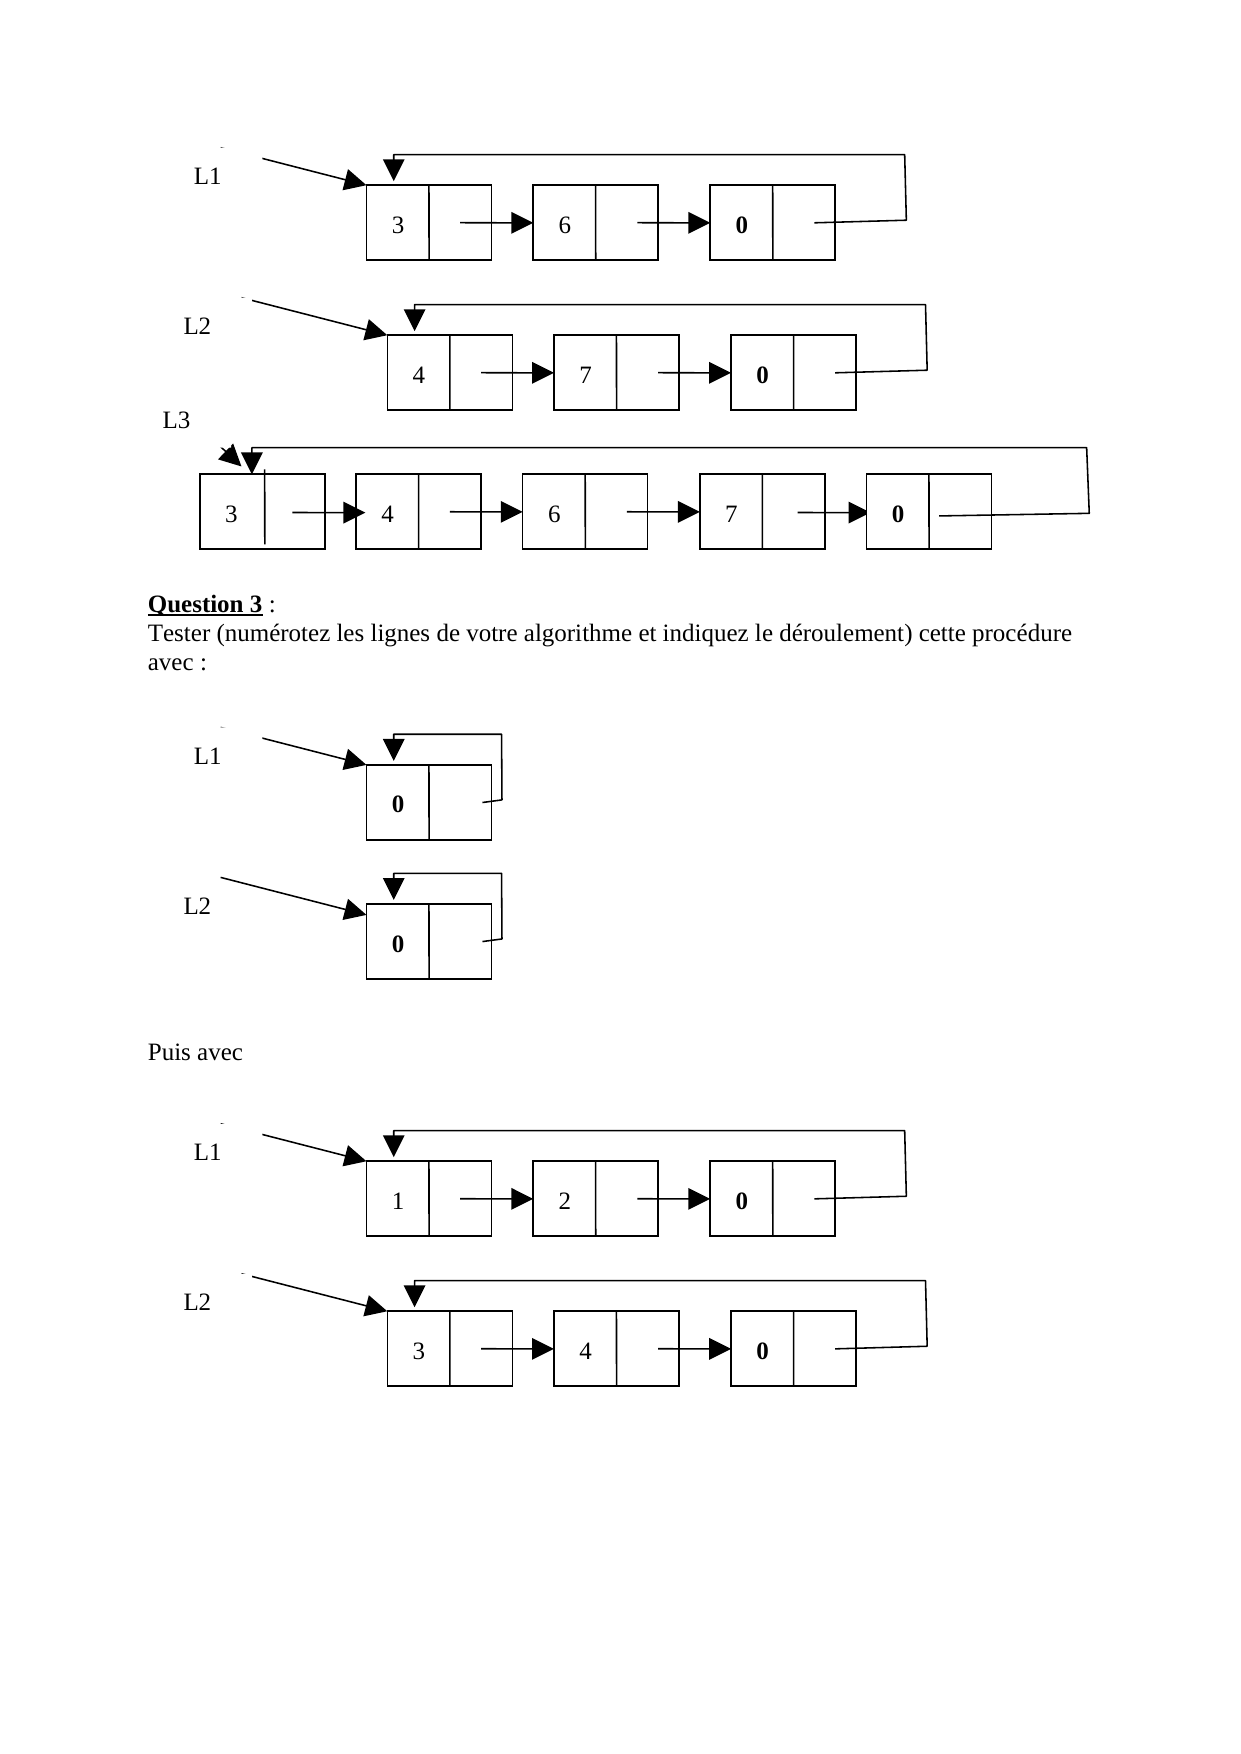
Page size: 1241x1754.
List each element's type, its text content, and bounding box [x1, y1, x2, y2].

text Puis avec [148, 1037, 1093, 1066]
text Tester (numérotez les lignes de votre algorithme et indiquez le déroulement) cette procédure avec : [148, 618, 1093, 675]
text Question 3 : [148, 589, 1093, 618]
